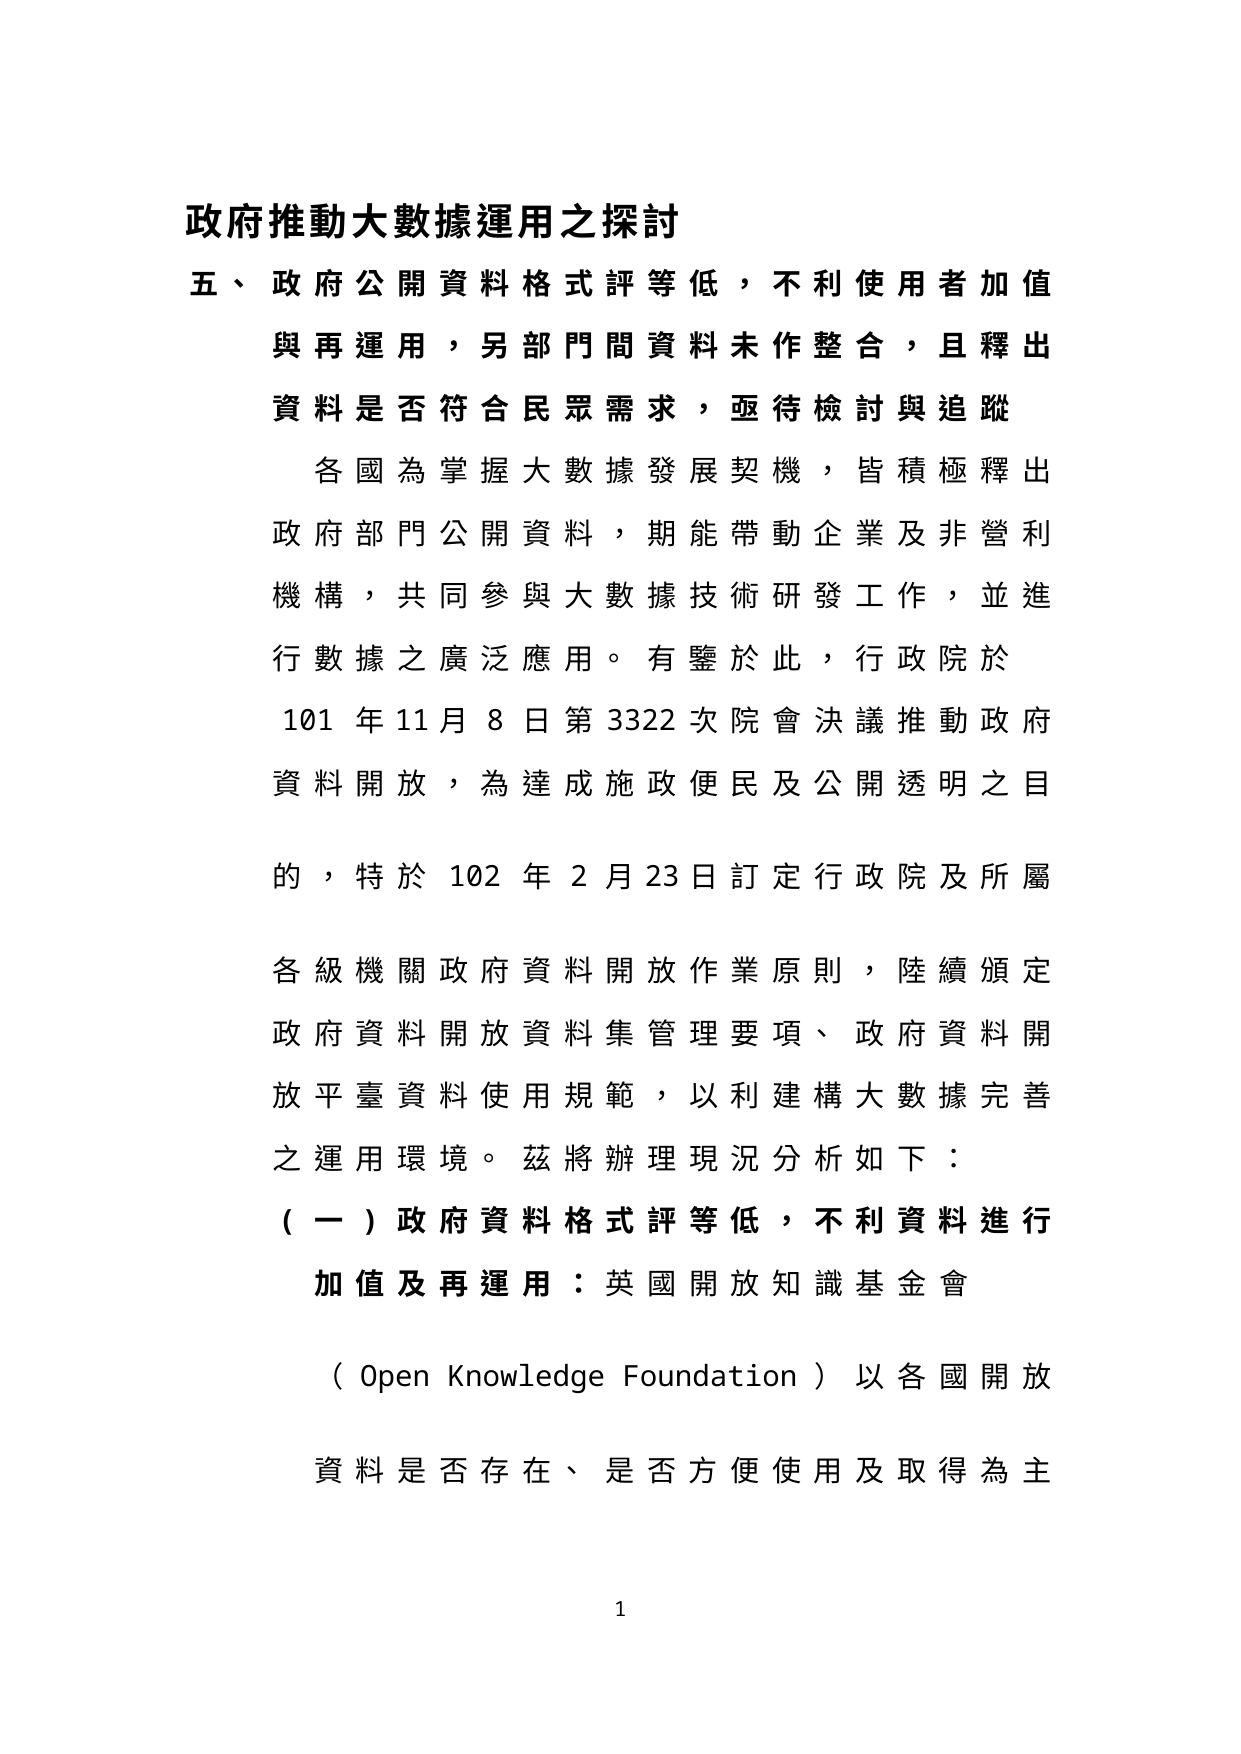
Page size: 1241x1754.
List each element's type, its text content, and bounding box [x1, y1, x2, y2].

text (一)政府資料格式評等低，不利資料進行加值及再運用：英國開放知識基金會（Open Knowledge Foundation）以各國開放資料是否存在、是否方便使用及取得為主要評鑑指標，於2013年針對70個國家進行調查，並公布全球開放資料排名指標，臺灣開放資料評比居第33名，落後歐美先進國家，僅與波蘭相同，也落後於日本與韓國，顯示開放資料之推動仍有不足。且依國際判別公開資料連結之5星級評等標準劃分，我國政府目前開放資料格式大多以PDF、XLS、DOC、CSV及XML為主，以上皆屬3星級以下之非結構化或結構化開放資料，故外界取得後難以與其他資料進行連結與運用。 [242, 1177, 1058, 1490]
text 五、政府公開資料格式評等低，不利使用者加值與再運用，另部門間資料未作整合，且釋出資料是否符合民眾需求，亟待檢討與追蹤 [183, 240, 1058, 427]
text 各國為掌握大數據發展契機，皆積極釋出政府部門公開資料，期能帶動企業及非營利機構，共同參與大數據技術研發工作，並進行數據之廣泛應用。有鑒於此，行政院於101年11月8日第3322次院會決議推動政府資料開放，為達成施政便民及公開透明之目的，特於102年2月23日訂定行政院及所屬各級機關政府資料開放作業原則，陸續頒定政府資料開放資料集管理要項、政府資料開放平臺資料使用規範，以利建構大數據完善之運用環境。茲將辦理現況分析如下： [242, 427, 1058, 1177]
text 政府推動大數據運用之探討 [183, 177, 1072, 240]
